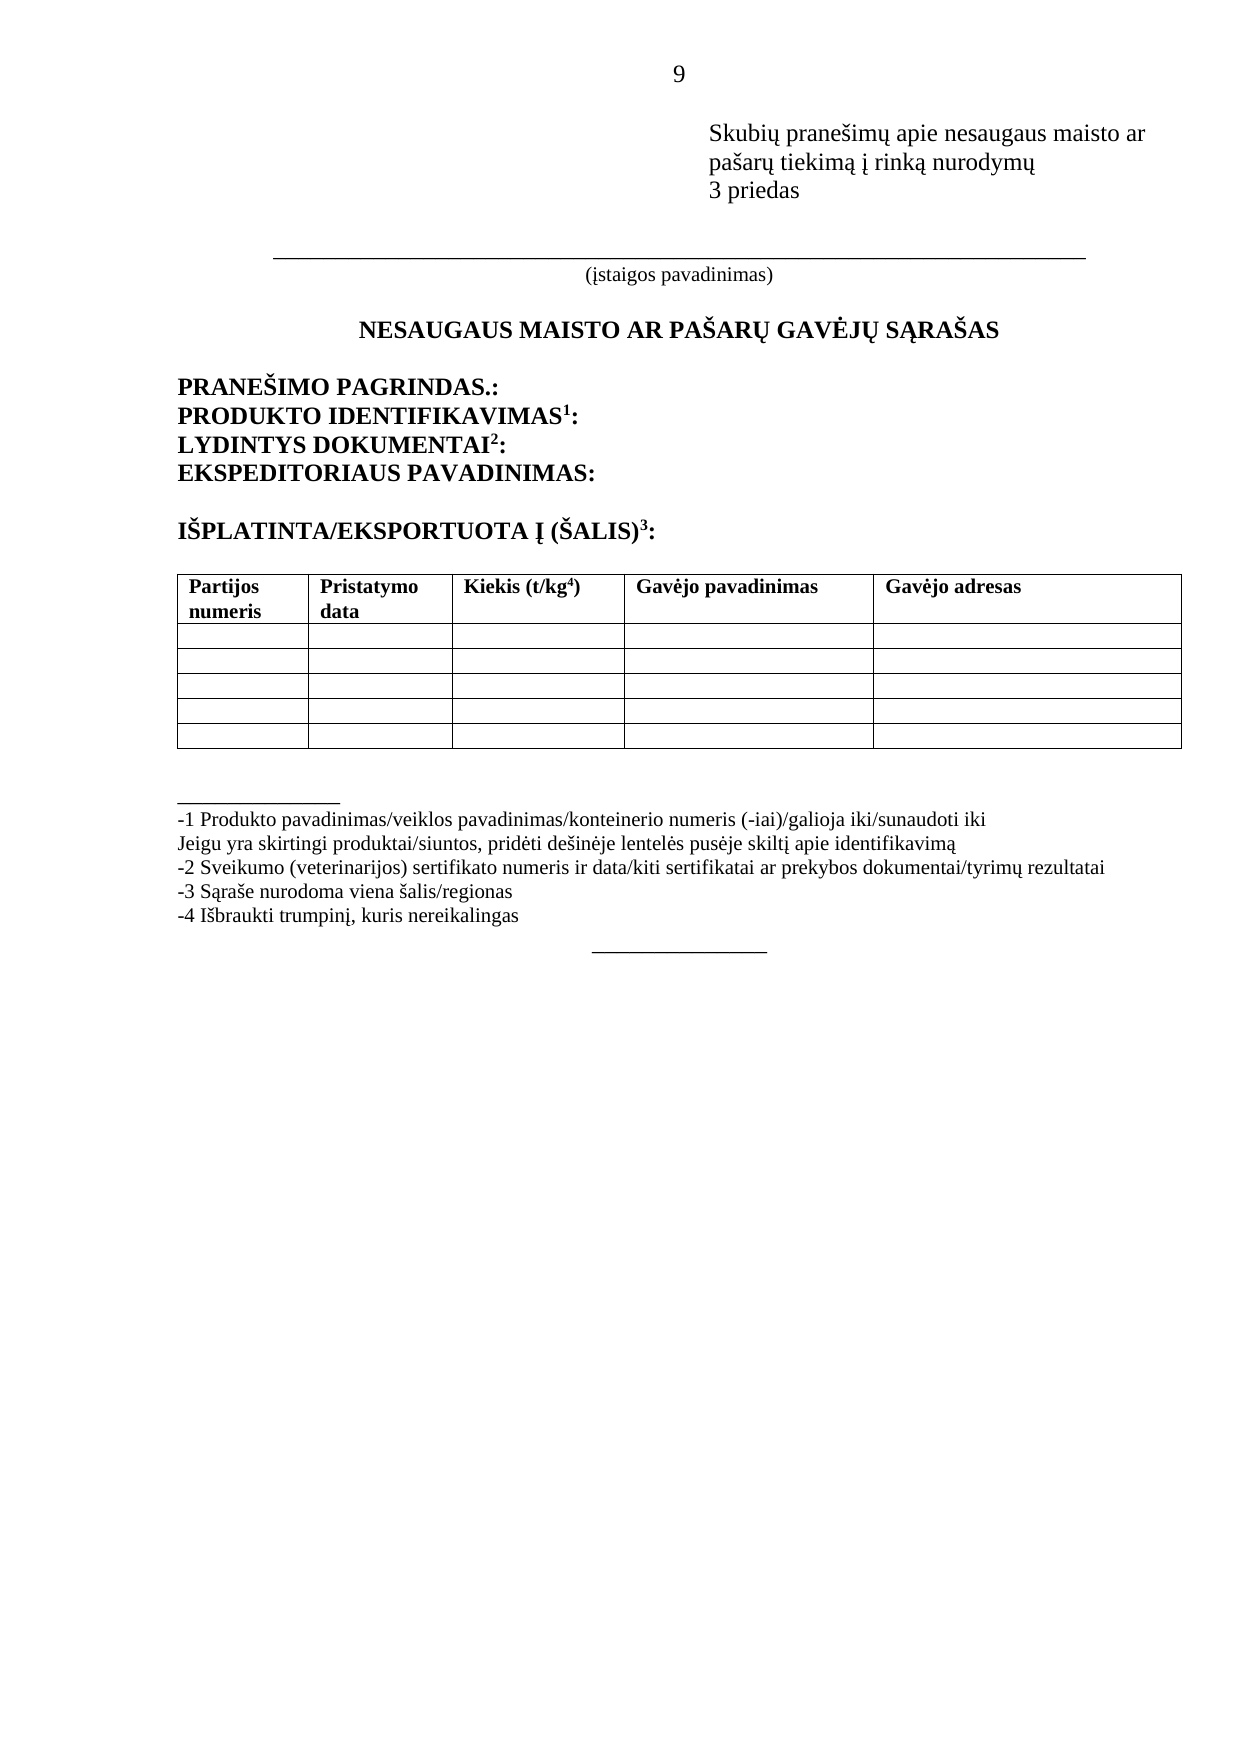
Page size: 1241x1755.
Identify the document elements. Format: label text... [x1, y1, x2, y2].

text PRODUKTO IDENTIFIKAVIMAS1: [177, 401, 1181, 430]
table_cell [309, 624, 452, 648]
table_cell [625, 699, 873, 723]
table_cell [453, 699, 624, 723]
text -2 Sveikumo (veterinarijos) sertifikato numeris ir data/kiti sertifikatai ar prekybos dokumentai/tyrimų rezultatai [177, 855, 1181, 879]
table_cell [453, 674, 624, 698]
text -4 Išbraukti trumpinį, kuris nereikalingas [177, 903, 1181, 927]
table_cell [309, 674, 452, 698]
table_cell [625, 649, 873, 673]
table_header Gavėjo pavadinimas [625, 575, 873, 623]
text (įstaigos pavadinimas) [177, 262, 1181, 286]
text Jeigu yra skirtingi produktai/siuntos, pridėti dešinėje lentelės pusėje skiltį apie identifikavimą [177, 831, 1181, 855]
table_header Kiekis (t/kg4) [453, 575, 624, 623]
table_cell [453, 649, 624, 673]
table_cell [874, 674, 1181, 698]
table_header Gavėjo adresas [874, 575, 1181, 623]
text LYDINTYS DOKUMENTAI2: [177, 430, 1181, 458]
text _____________ [177, 778, 1181, 807]
table_header Partijos numeris [178, 575, 308, 623]
table_cell [178, 699, 308, 723]
table_cell [874, 724, 1181, 748]
table_cell [874, 649, 1181, 673]
text pašarų tiekimą į rinką nurodymų [177, 147, 1181, 176]
text ______________ [177, 927, 1181, 956]
text _________________________________________________________________ [177, 233, 1181, 262]
table_cell [309, 699, 452, 723]
table_cell [309, 724, 452, 748]
table_cell [874, 699, 1181, 723]
table_cell [178, 624, 308, 648]
table_header Pristatymo data [309, 575, 452, 623]
table_cell [178, 724, 308, 748]
table_cell [625, 624, 873, 648]
table_cell [178, 674, 308, 698]
table_cell [178, 649, 308, 673]
text 3 priedas [177, 176, 1181, 204]
table_cell [309, 649, 452, 673]
text NESAUGAUS MAISTO AR PAŠARŲ GAVĖJŲ SĄRAŠAS [177, 315, 1181, 343]
text Skubių pranešimų apie nesaugaus maisto ar [709, 118, 1181, 147]
text EKSPEDITORIAUS PAVADINIMAS: [177, 458, 1181, 487]
table_cell [453, 624, 624, 648]
table_cell [625, 674, 873, 698]
text PRANEŠIMO PAGRINDAS.: [177, 372, 1181, 401]
text -3 Sąraše nurodoma viena šalis/regionas [177, 879, 1181, 903]
text IŠPLATINTA/EKSPORTUOTA Į (ŠALIS)3: [177, 516, 1181, 545]
table_cell [625, 724, 873, 748]
text -1 Produkto pavadinimas/veiklos pavadinimas/konteinerio numeris (-iai)/galioja iki/sunaudoti iki [177, 807, 1181, 831]
table_cell [453, 724, 624, 748]
table_cell [874, 624, 1181, 648]
